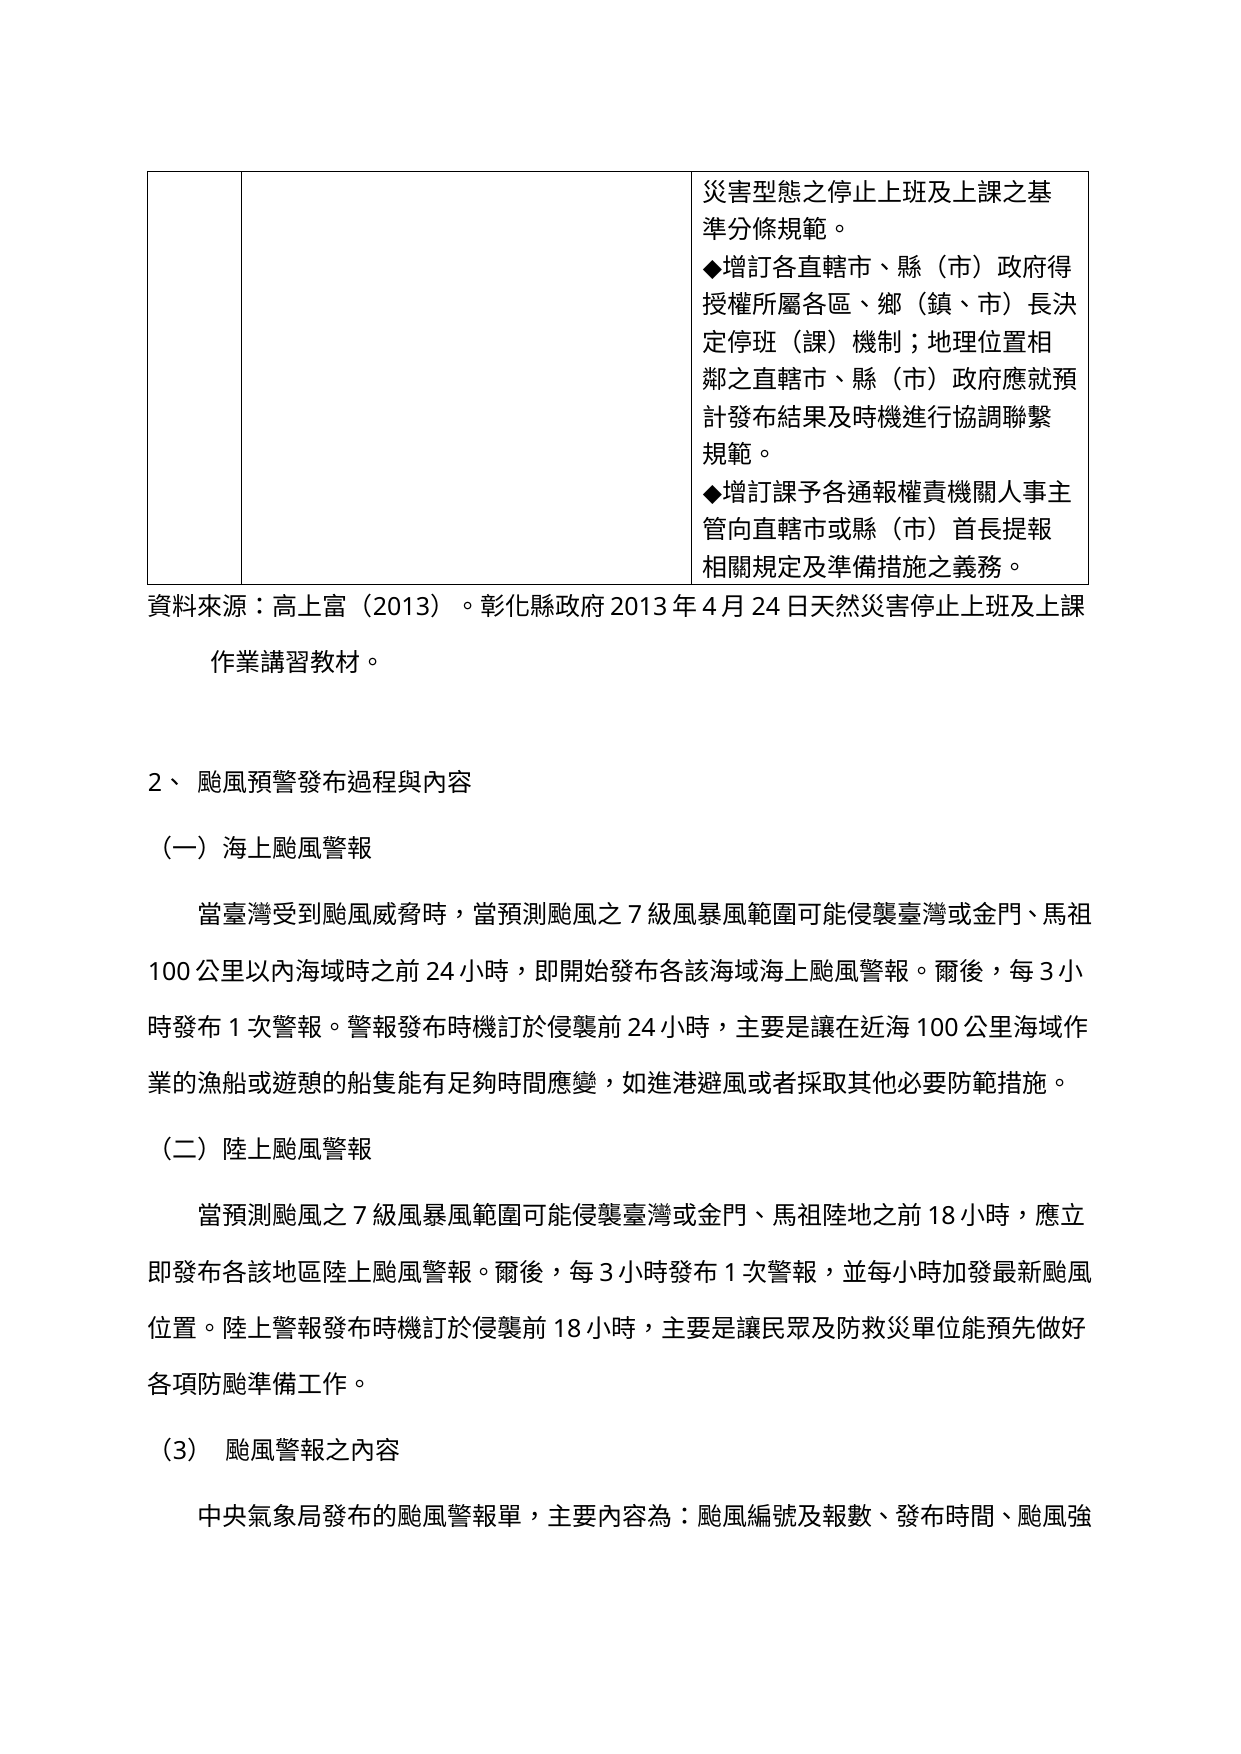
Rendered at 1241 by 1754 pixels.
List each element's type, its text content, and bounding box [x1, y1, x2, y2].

text 當預測颱風之7級風暴風範圍可能侵襲臺灣或金門、馬祖陸地之前18小時，應立即發布各該地區陸上颱風警報。爾後，每3小時發布1次警報，並每小時加發最新颱風位置。陸上警報發布時機訂於侵襲前18小時，主要是讓民眾及防救災單位能預先做好各項防颱準備工作。 [148, 1195, 1092, 1401]
text （一）海上颱風警報 [148, 828, 1092, 866]
text （二）陸上颱風警報 [148, 1129, 1092, 1167]
subtitle 颱風預警發布過程與內容 [148, 762, 1092, 800]
text 資料來源：高上富（2013）。彰化縣政府2013年4月24日天然災害停止上班及上課作業講習教材。 [148, 585, 1092, 679]
text 當臺灣受到颱風威脅時，當預測颱風之7級風暴風範圍可能侵襲臺灣或金門、馬祖100公里以內海域時之前24小時，即開始發布各該海域海上颱風警報。爾後，每3小時發布1次警報。警報發布時機訂於侵襲前24小時，主要是讓在近海100公里海域作業的漁船或遊憩的船隻能有足夠時間應變，如進港避風或者採取其他必要防範措施。 [148, 894, 1092, 1101]
list 颱風警報之內容 [148, 1430, 1092, 1467]
table_cell [242, 172, 691, 584]
text 中央氣象局發布的颱風警報單，主要內容為：颱風編號及報數、發布時間、颱風強 [148, 1496, 1092, 1533]
table_cell [148, 172, 241, 584]
table_cell 災害型態之停止上班及上課之基準分條規範。 ◆增訂各直轄市、縣（市）政府得授權所屬各區、鄉（鎮、市）長決定停班（課）機制；地理位置相鄰之直轄市、縣（市）政府應就預計發布結果及時機進行協調聯繫規範。 ◆增訂課予各通報權責機關人事主管向直轄市或縣（市）首長提報相關規定及準備措施之義務。 [692, 172, 1088, 584]
